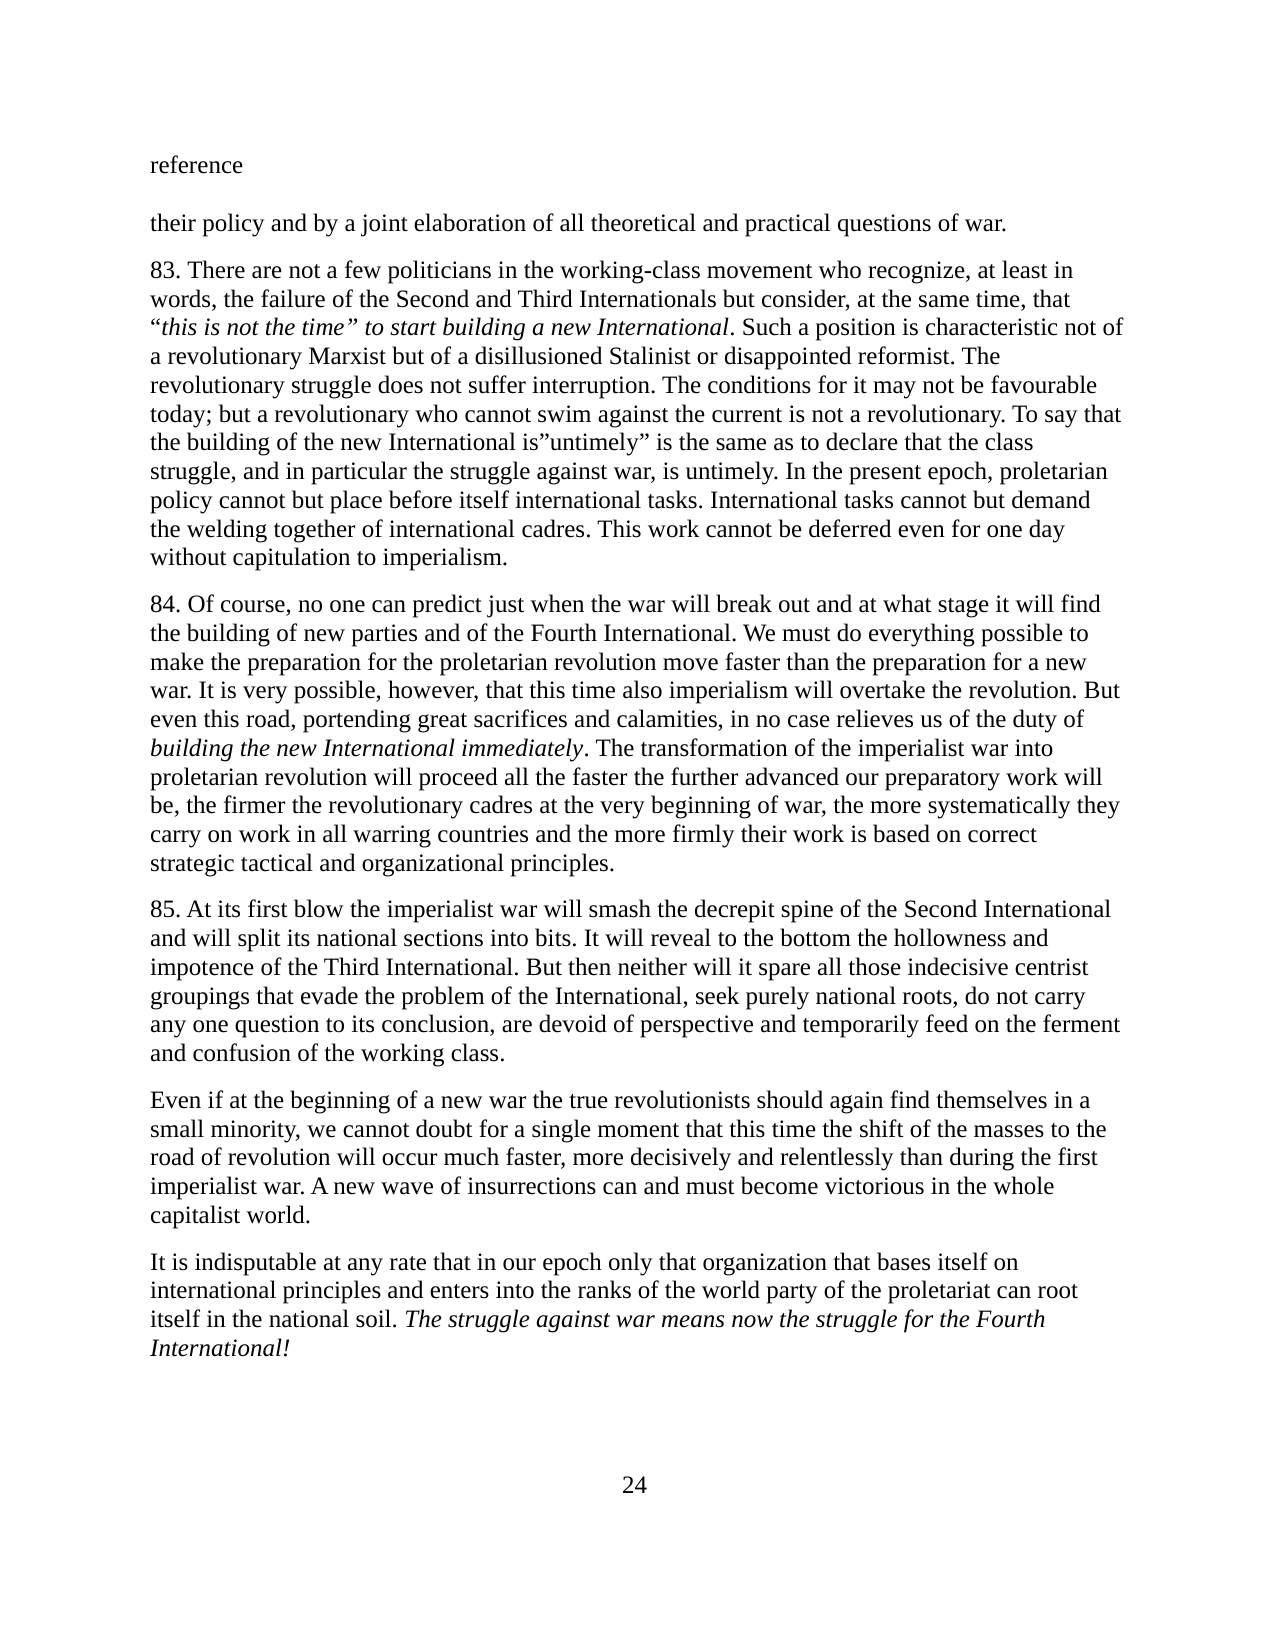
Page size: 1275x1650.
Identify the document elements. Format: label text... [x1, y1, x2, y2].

text 85. At its first blow the imperialist war will smash the decrepit spine of the Second International and will split its national sections into bits. It will reveal to the bottom the hollowness and impotence of the Third International. But then neither will it spare all those indecisive centrist groupings that evade the problem of the International, seek purely national roots, do not carry any one question to its conclusion, are devoid of perspective and temporarily feed on the ferment and confusion of the working class. [150, 894, 1125, 1067]
text It is indisputable at any rate that in our epoch only that organization that bases itself on international principles and enters into the ranks of the world party of the proletariat can root itself in the national soil. The struggle against war means now the struggle for the Fourth International! [150, 1247, 1125, 1362]
text 83. There are not a few politicians in the working-class movement who recognize, at least in words, the failure of the Second and Third Internationals but consider, at the same time, that “this is not the time” to start building a new International. Such a position is characteristic not of a revolutionary Marxist but of a disillusioned Stalinist or disappointed reformist. The revolutionary struggle does not suffer interruption. The conditions for it may not be favourable today; but a revolutionary who cannot swim against the current is not a revolutionary. To say that the building of the new International is”untimely” is the same as to declare that the class struggle, and in particular the struggle against war, is untimely. In the present epoch, proletarian policy cannot but place before itself international tasks. International tasks cannot but demand the welding together of international cadres. This work cannot be deferred even for one day without capitulation to imperialism. [150, 255, 1125, 571]
text their policy and by a joint elaboration of all theoretical and practical questions of war. [150, 208, 1125, 237]
text Even if at the beginning of a new war the true revolutionists should again find themselves in a small minority, we cannot doubt for a single moment that this time the shift of the masses to the road of revolution will occur much faster, more decisively and relentlessly than during the first imperialist war. A new wave of insurrections can and must become victorious in the whole capitalist world. [150, 1085, 1125, 1229]
text 84. Of course, no one can predict just when the war will break out and at what stage it will find the building of new parties and of the Fourth International. We must do everything possible to make the preparation for the proletarian revolution move faster than the preparation for a new war. It is very possible, however, that this time also imperialism will overtake the revolution. But even this road, portending great sacrifices and calamities, in no case relieves us of the duty of building the new International immediately. The transformation of the imperialist war into proletarian revolution will proceed all the faster the further advanced our preparatory work will be, the firmer the revolutionary cadres at the very beginning of war, the more systematically they carry on work in all warring countries and the more firmly their work is based on correct strategic tactical and organizational principles. [150, 589, 1125, 877]
